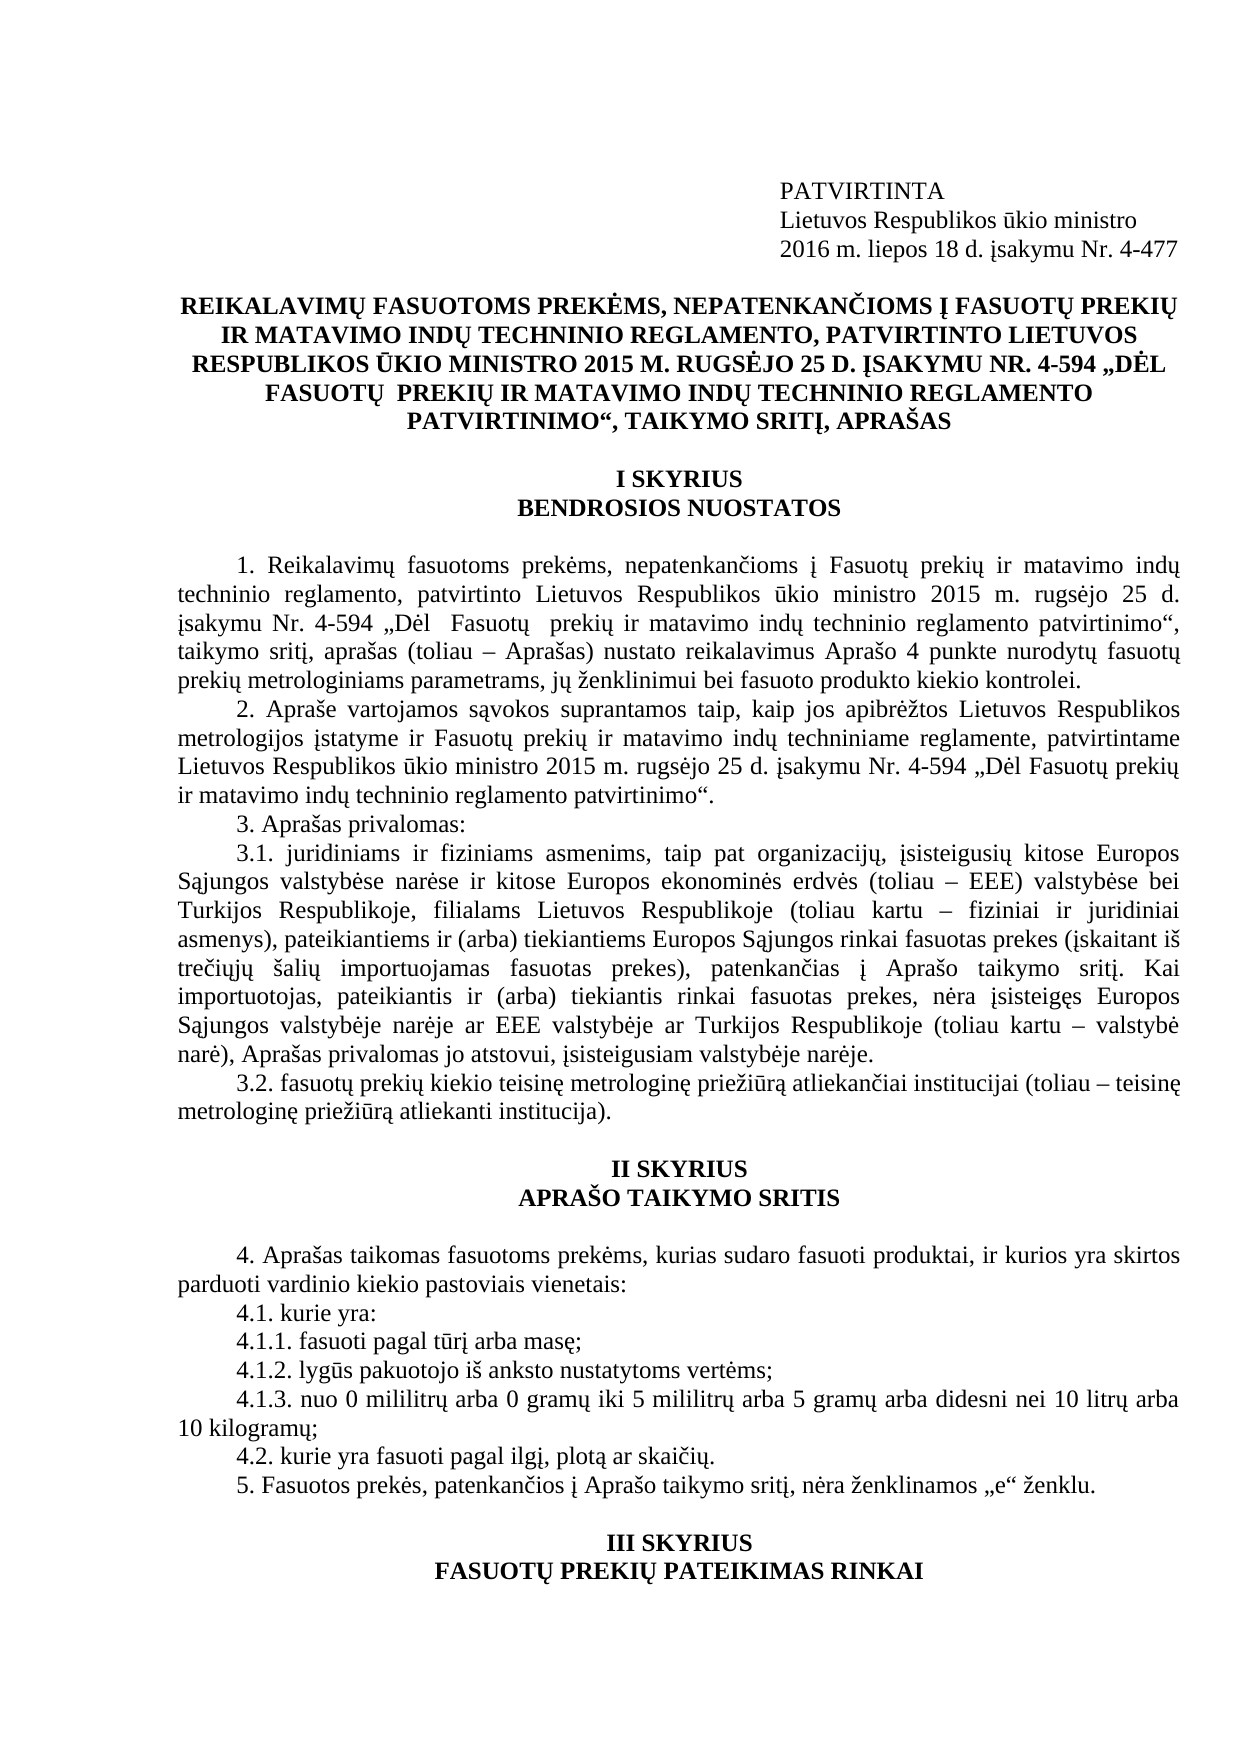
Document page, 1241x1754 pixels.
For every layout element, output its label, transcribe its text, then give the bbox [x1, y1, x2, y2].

text III SKYRIUS [177, 1528, 1181, 1556]
text REIKALAVIMŲ FASUOTOMS PREKĖMS, NEPATENKANČIOMS Į FASUOTŲ PREKIŲ IR MATAVIMO INDŲ TECHNINIO REGLAMENTO, PATVIRTINTO LIETUVOS RESPUBLIKOS ŪKIO MINISTRO 2015 M. RUGSĖJO 25 D. ĮSAKYMU NR. 4-594 „DĖL FASUOTŲ PREKIŲ IR MATAVIMO INDŲ TECHNINIO REGLAMENTO PATVIRTINIMO“, TAIKYMO SRITĮ, APRAŠAS [177, 291, 1181, 435]
text 3. Aprašas privalomas: [177, 809, 1181, 838]
text 4.1.1. fasuoti pagal tūrį arba masę; [177, 1326, 1181, 1355]
text 3.2. fasuotų prekių kiekio teisinę metrologinę priežiūrą atliekančiai institucijai (toliau – teisinę metrologinę priežiūrą atliekanti institucija). [177, 1068, 1181, 1125]
text 4.1.3. nuo 0 mililitrų arba 0 gramų iki 5 mililitrų arba 5 gramų arba didesni nei 10 litrų arba 10 kilogramų; [177, 1384, 1181, 1441]
text Lietuvos Respublikos ūkio ministro [721, 205, 1181, 234]
text 2016 m. liepos 18 d. įsakymu Nr. 4-477 [721, 234, 1181, 263]
text BENDROSIOS NUOSTATOS [177, 493, 1181, 521]
text II SKYRIUS [177, 1154, 1181, 1183]
text I SKYRIUS [177, 464, 1181, 493]
text 1. Reikalavimų fasuotoms prekėms, nepatenkančioms į Fasuotų prekių ir matavimo indų techninio reglamento, patvirtinto Lietuvos Respublikos ūkio ministro 2015 m. rugsėjo 25 d. įsakymu Nr. 4-594 „Dėl Fasuotų prekių ir matavimo indų techninio reglamento patvirtinimo“, taikymo sritį, aprašas (toliau – Aprašas) nustato reikalavimus Aprašo 4 punkte nurodytų fasuotų prekių metrologiniams parametrams, jų ženklinimui bei fasuoto produkto kiekio kontrolei. [177, 550, 1181, 694]
text 2. Apraše vartojamos sąvokos suprantamos taip, kaip jos apibrėžtos Lietuvos Respublikos metrologijos įstatyme ir Fasuotų prekių ir matavimo indų techniniame reglamente, patvirtintame Lietuvos Respublikos ūkio ministro 2015 m. rugsėjo 25 d. įsakymu Nr. 4-594 „Dėl Fasuotų prekių ir matavimo indų techninio reglamento patvirtinimo“. [177, 694, 1181, 809]
text PATVIRTINTA [721, 176, 1181, 205]
text 4.1. kurie yra: [177, 1298, 1181, 1326]
text 3.1. juridiniams ir fiziniams asmenims, taip pat organizacijų, įsisteigusių kitose Europos Sąjungos valstybėse narėse ir kitose Europos ekonominės erdvės (toliau – EEE) valstybėse bei Turkijos Respublikoje, filialams Lietuvos Respublikoje (toliau kartu – fiziniai ir juridiniai asmenys), pateikiantiems ir (arba) tiekiantiems Europos Sąjungos rinkai fasuotas prekes (įskaitant iš trečiųjų šalių importuojamas fasuotas prekes), patenkančias į Aprašo taikymo sritį. Kai importuotojas, pateikiantis ir (arba) tiekiantis rinkai fasuotas prekes, nėra įsisteigęs Europos Sąjungos valstybėje narėje ar EEE valstybėje ar Turkijos Respublikoje (toliau kartu – valstybė narė), Aprašas privalomas jo atstovui, įsisteigusiam valstybėje narėje. [177, 838, 1181, 1068]
text APRAŠO TAIKYMO SRITIS [177, 1183, 1181, 1211]
text 4.2. kurie yra fasuoti pagal ilgį, plotą ar skaičių. [177, 1441, 1181, 1470]
text 5. Fasuotos prekės, patenkančios į Aprašo taikymo sritį, nėra ženklinamos „e“ ženklu. [177, 1470, 1181, 1499]
text FASUOTŲ PREKIŲ PATEIKIMAS RINKAI [177, 1556, 1181, 1585]
text 4.1.2. lygūs pakuotojo iš anksto nustatytoms vertėms; [177, 1355, 1181, 1384]
text 4. Aprašas taikomas fasuotoms prekėms, kurias sudaro fasuoti produktai, ir kurios yra skirtos parduoti vardinio kiekio pastoviais vienetais: [177, 1240, 1181, 1298]
